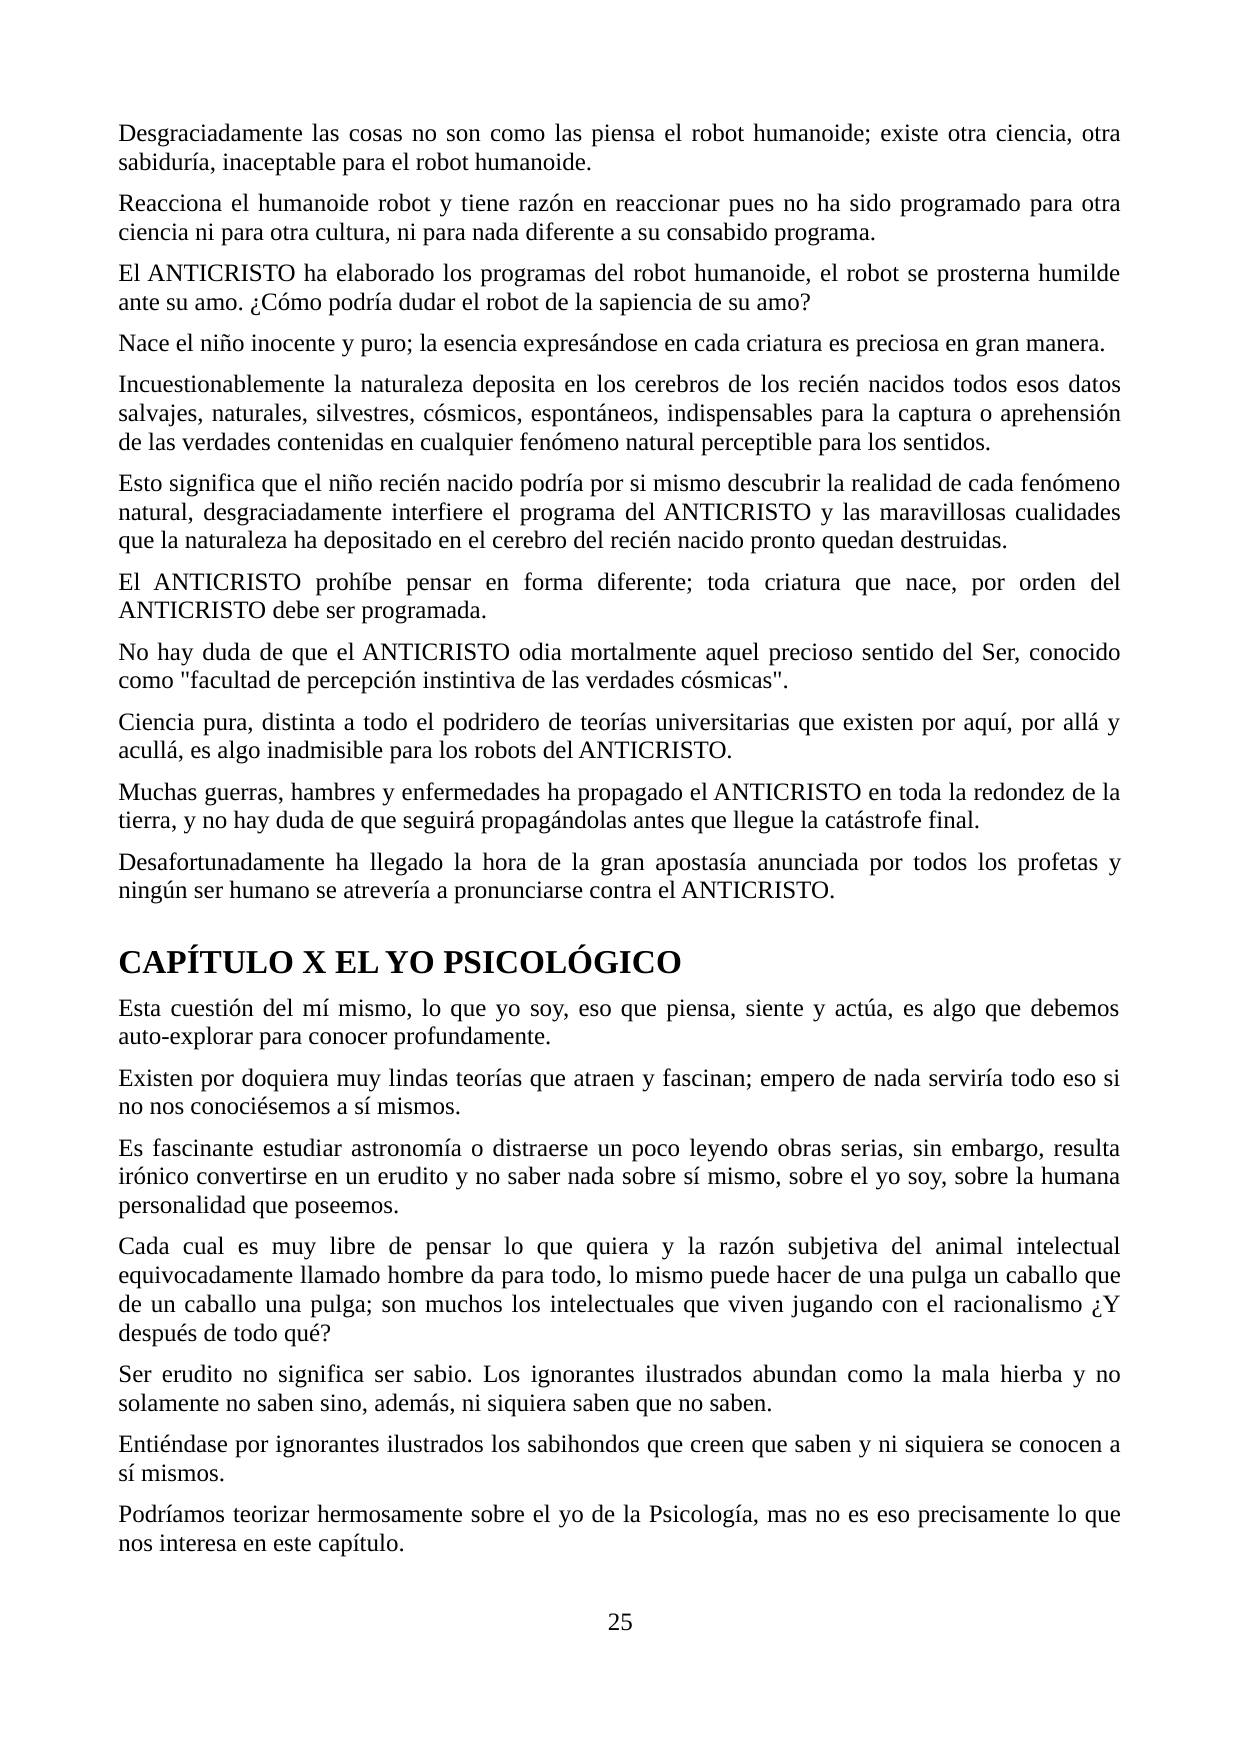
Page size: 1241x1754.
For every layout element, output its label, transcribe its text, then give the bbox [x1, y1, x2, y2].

text Entiéndase por ignorantes ilustrados los sabihondos que creen que saben y ni siquiera se conocen a sí mismos. [118, 1429, 1122, 1486]
text Podríamos teorizar hermosamente sobre el yo de la Psicología, mas no es eso precisamente lo que nos interesa en este capítulo. [118, 1499, 1122, 1556]
text Desafortunadamente ha llegado la hora de la gran apostasía anunciada por todos los profetas y ningún ser humano se atrevería a pronunciarse contra el ANTICRISTO. [118, 847, 1122, 904]
text Reacciona el humanoide robot y tiene razón en reaccionar pues no ha sido programado para otra ciencia ni para otra cultura, ni para nada diferente a su consabido programa. [118, 188, 1122, 246]
text No hay duda de que el ANTICRISTO odia mortalmente aquel precioso sentido del Ser, conocido como "facultad de percepción instintiva de las verdades cósmicas". [118, 637, 1122, 694]
text Esto significa que el niño recién nacido podría por si mismo descubrir la realidad de cada fenómeno natural, desgraciadamente interfiere el programa del ANTICRISTO y las maravillosas cualidades que la naturaleza ha depositado en el cerebro del recién nacido pronto quedan destruidas. [118, 468, 1122, 554]
text Esta cuestión del mí mismo, lo que yo soy, eso que piensa, siente y actúa, es algo que debemos auto-explorar para conocer profundamente. [118, 993, 1122, 1050]
text El ANTICRISTO prohíbe pensar en forma diferente; toda criatura que nace, por orden del ANTICRISTO debe ser programada. [118, 567, 1122, 624]
subtitle CAPÍTULO X EL YO PSICOLÓGICO [118, 942, 1122, 980]
text Cada cual es muy libre de pensar lo que quiera y la razón subjetiva del animal intelectual equivocadamente llamado hombre da para todo, lo mismo puede hacer de una pulga un caballo que de un caballo una pulga; son muchos los intelectuales que viven jugando con el racionalismo ¿Y después de todo qué? [118, 1231, 1122, 1346]
text Ser erudito no significa ser sabio. Los ignorantes ilustrados abundan como la mala hierba y no solamente no saben sino, además, ni siquiera saben que no saben. [118, 1359, 1122, 1416]
text Muchas guerras, hambres y enfermedades ha propagado el ANTICRISTO en toda la redondez de la tierra, y no hay duda de que seguirá propagándolas antes que llegue la catástrofe final. [118, 777, 1122, 834]
text Existen por doquiera muy lindas teorías que atraen y fascinan; empero de nada serviría todo eso si no nos conociésemos a sí mismos. [118, 1063, 1122, 1120]
text El ANTICRISTO ha elaborado los programas del robot humanoide, el robot se prosterna humilde ante su amo. ¿Cómo podría dudar el robot de la sapiencia de su amo? [118, 258, 1122, 316]
text Es fascinante estudiar astronomía o distraerse un poco leyendo obras serias, sin embargo, resulta irónico convertirse en un erudito y no saber nada sobre sí mismo, sobre el yo soy, sobre la humana personalidad que poseemos. [118, 1133, 1122, 1219]
text Ciencia pura, distinta a todo el podridero de teorías universitarias que existen por aquí, por allá y acullá, es algo inadmisible para los robots del ANTICRISTO. [118, 707, 1122, 764]
text Incuestionablemente la naturaleza deposita en los cerebros de los recién nacidos todos esos datos salvajes, naturales, silvestres, cósmicos, espontáneos, indispensables para la captura o aprehensión de las verdades contenidas en cualquier fenómeno natural perceptible para los sentidos. [118, 369, 1122, 456]
text Nace el niño inocente y puro; la esencia expresándose en cada criatura es preciosa en gran manera. [118, 328, 1122, 357]
text Desgraciadamente las cosas no son como las piensa el robot humanoide; existe otra ciencia, otra sabiduría, inaceptable para el robot humanoide. [118, 118, 1122, 176]
